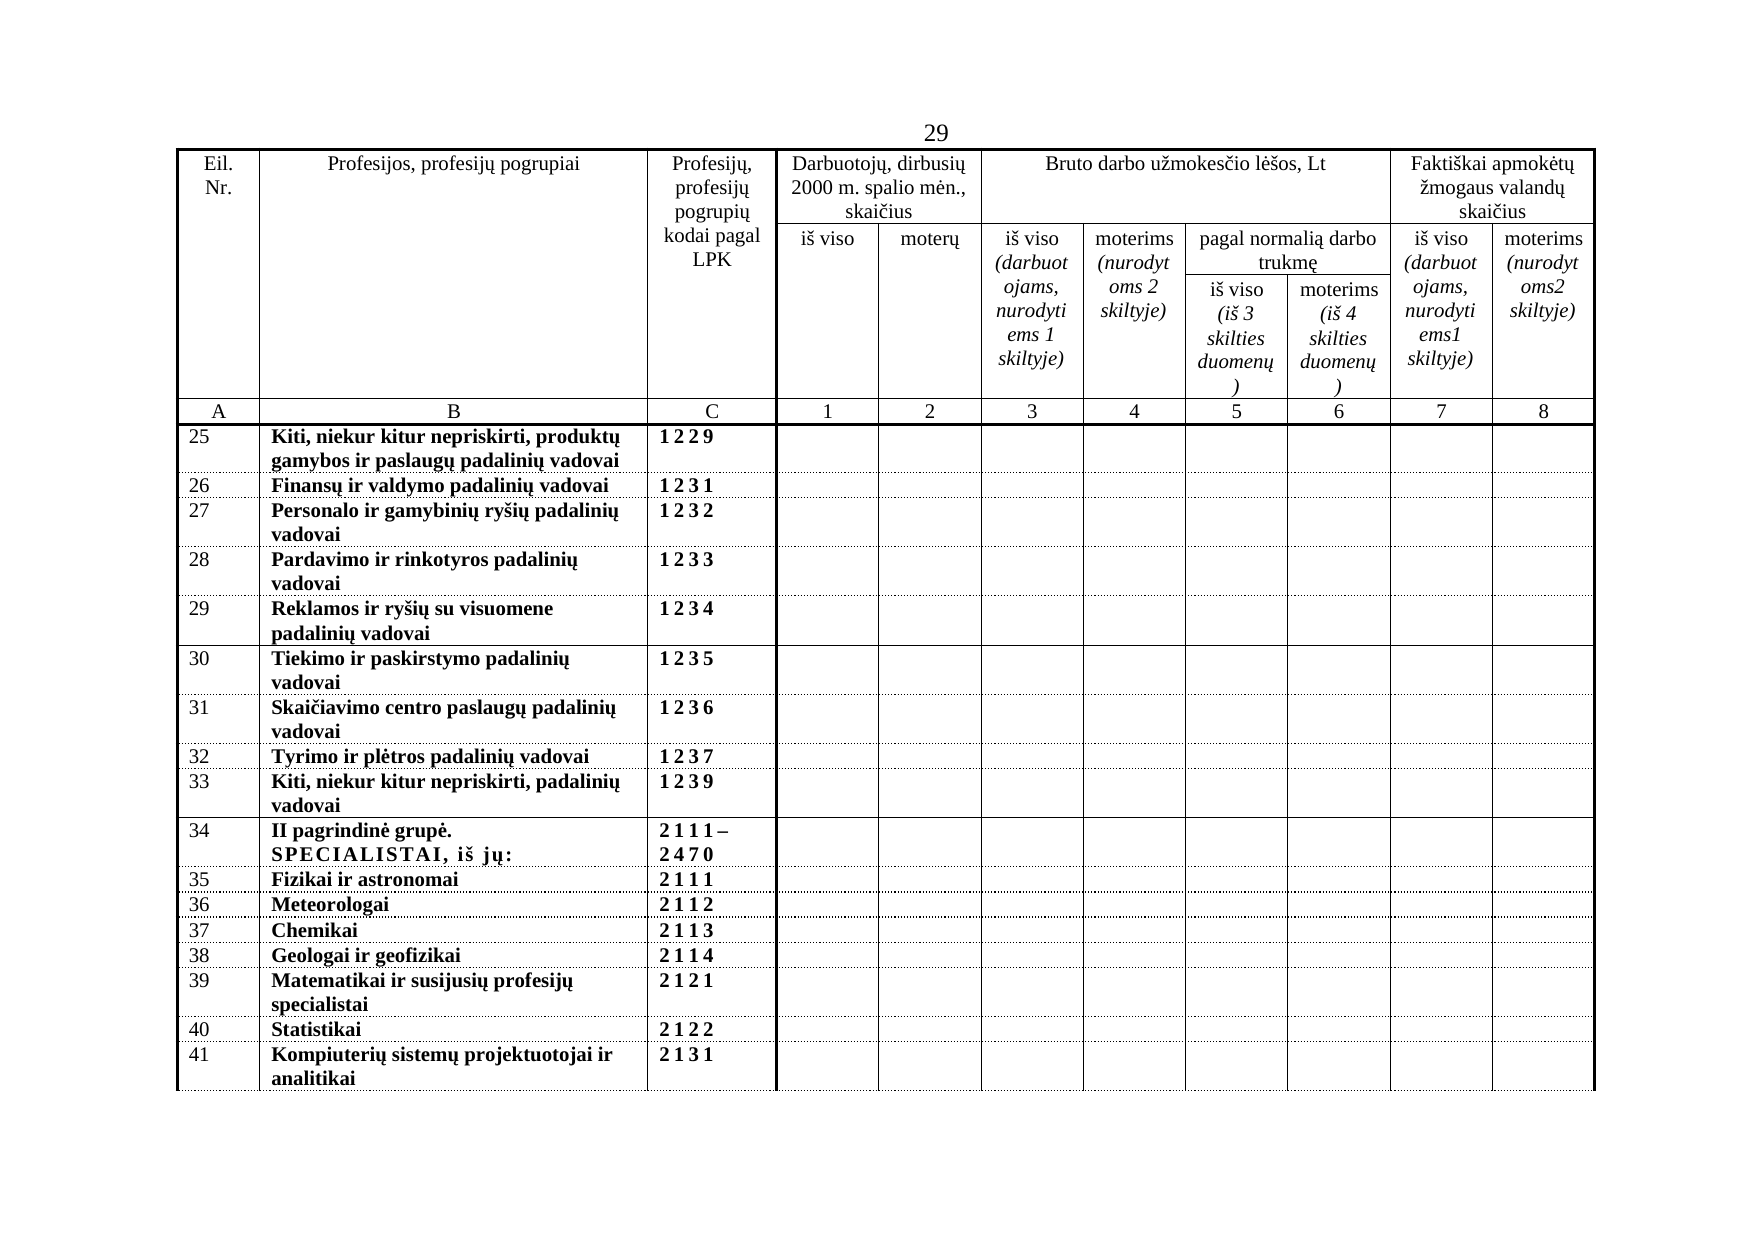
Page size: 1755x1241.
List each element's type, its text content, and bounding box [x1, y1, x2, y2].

table_cell [982, 472, 1083, 497]
table_cell [1493, 546, 1593, 595]
table_cell [1391, 426, 1492, 472]
table_cell [1084, 426, 1185, 472]
table_cell [1288, 646, 1390, 694]
table_cell [1493, 472, 1593, 497]
table_cell [1493, 646, 1593, 694]
table_cell [778, 646, 878, 694]
table_cell [1391, 497, 1492, 546]
table_cell Finansų ir valdymo padalinių vadovai [260, 472, 647, 497]
table_cell [879, 1016, 981, 1041]
table_cell [1391, 694, 1492, 743]
table_cell [1288, 866, 1390, 891]
table_cell [1186, 472, 1287, 497]
table_cell [1391, 743, 1492, 768]
table_cell [982, 916, 1083, 942]
table_cell [1288, 694, 1390, 743]
table_cell [879, 818, 981, 866]
table_cell 7 [1391, 399, 1492, 423]
table_cell 8 [1493, 399, 1593, 423]
table_cell [1288, 916, 1390, 942]
table_cell 1232 [648, 497, 775, 546]
table_cell [982, 497, 1083, 546]
table_cell [778, 497, 878, 546]
table_cell [1186, 743, 1287, 768]
table_cell [1186, 891, 1287, 916]
table_cell [1186, 426, 1287, 472]
table_cell [1288, 1016, 1390, 1041]
table_cell [1186, 1016, 1287, 1041]
table_cell [1391, 916, 1492, 942]
table_cell Meteorologai [260, 891, 647, 916]
table_cell [1493, 595, 1593, 644]
table_cell [1084, 866, 1185, 891]
table_cell 39 [179, 967, 259, 1016]
table_cell [1084, 546, 1185, 595]
table_cell iš viso (iš 3 skilties duomenų) [1186, 275, 1287, 398]
table_cell [879, 472, 981, 497]
table_cell [1084, 818, 1185, 866]
table_cell Matematikai ir susijusių profesijų specialistai [260, 967, 647, 1016]
table_cell 41 [179, 1041, 259, 1090]
table_cell 28 [179, 546, 259, 595]
table_cell [1391, 891, 1492, 916]
table_cell iš viso [778, 224, 878, 398]
table_cell [1391, 546, 1492, 595]
table_cell [879, 546, 981, 595]
table_cell 35 [179, 866, 259, 891]
table_cell [1391, 595, 1492, 644]
table_cell [1084, 967, 1185, 1016]
table_cell [982, 1016, 1083, 1041]
table_cell 2113 [648, 916, 775, 942]
table_cell [879, 1041, 981, 1090]
table_cell [778, 866, 878, 891]
table_cell [1084, 497, 1185, 546]
table_cell 5 [1186, 399, 1287, 423]
table_cell [982, 646, 1083, 694]
table_cell [879, 866, 981, 891]
table_cell [1084, 595, 1185, 644]
table_cell [1493, 942, 1593, 967]
table_cell moterims (iš 4 skilties duomenų) [1288, 275, 1390, 398]
table_cell [1391, 942, 1492, 967]
table_header Profesijų, profesijų pogrupių kodai pagal LPK [648, 151, 775, 398]
table_cell [1186, 768, 1287, 817]
table_cell 4 [1084, 399, 1185, 423]
table_cell 38 [179, 942, 259, 967]
table_cell Kiti, niekur kitur nepriskirti, produktų gamybos ir paslaugų padalinių vadovai [260, 426, 647, 472]
table_cell 33 [179, 768, 259, 817]
table_cell [1084, 1041, 1185, 1090]
table_cell Tiekimo ir paskirstymo padalinių vadovai [260, 646, 647, 694]
table_cell [1288, 595, 1390, 644]
table_cell [982, 595, 1083, 644]
table_cell Statistikai [260, 1016, 647, 1041]
table_cell [1493, 1041, 1593, 1090]
table_cell [982, 967, 1083, 1016]
table_cell [1084, 646, 1185, 694]
table_cell [1186, 916, 1287, 942]
table_cell 1236 [648, 694, 775, 743]
table_cell [1084, 916, 1185, 942]
table_cell 2122 [648, 1016, 775, 1041]
table_cell [1493, 967, 1593, 1016]
table_cell [982, 768, 1083, 817]
table_cell [1288, 891, 1390, 916]
table_cell moterims (nurodytoms 2 skiltyje) [1084, 224, 1185, 398]
table_cell [1186, 646, 1287, 694]
table_cell 26 [179, 472, 259, 497]
table_cell [778, 768, 878, 817]
table_cell C [648, 399, 775, 423]
table_cell Chemikai [260, 916, 647, 942]
table_cell 3 [982, 399, 1083, 423]
table_cell [879, 967, 981, 1016]
table_cell [778, 818, 878, 866]
table_cell Kompiuterių sistemų projektuotojai ir analitikai [260, 1041, 647, 1090]
table_cell [982, 426, 1083, 472]
table_cell 31 [179, 694, 259, 743]
table_cell [982, 546, 1083, 595]
table_cell [778, 1041, 878, 1090]
table_cell [1084, 891, 1185, 916]
table_cell [1391, 1041, 1492, 1090]
table_cell [778, 942, 878, 967]
table_cell [879, 595, 981, 644]
table_cell [778, 743, 878, 768]
table_cell 2131 [648, 1041, 775, 1090]
table_cell [1288, 497, 1390, 546]
table_cell pagal normalią darbo trukmę [1186, 224, 1390, 274]
table_cell 1233 [648, 546, 775, 595]
table_cell [982, 694, 1083, 743]
table_cell [1288, 546, 1390, 595]
table_cell 1237 [648, 743, 775, 768]
table_cell [1186, 1041, 1287, 1090]
table_cell [1186, 818, 1287, 866]
table_cell Personalo ir gamybinių ryšių padalinių vadovai [260, 497, 647, 546]
table_cell [778, 891, 878, 916]
table_cell [1493, 694, 1593, 743]
table_cell [1186, 595, 1287, 644]
table_cell 2121 [648, 967, 775, 1016]
table_cell [879, 694, 981, 743]
table_cell [1288, 426, 1390, 472]
table_cell [1391, 866, 1492, 891]
table_cell [879, 426, 981, 472]
table_cell moterims (nurodytoms2 skiltyje) [1493, 224, 1593, 398]
table_cell 1229 [648, 426, 775, 472]
table_cell [879, 768, 981, 817]
table_cell 1235 [648, 646, 775, 694]
table_cell 40 [179, 1016, 259, 1041]
table_cell [1493, 1016, 1593, 1041]
table_cell 2111–2470 [648, 818, 775, 866]
table_cell II pagrindinė grupė. SPECIALISTAI, iš jų: [260, 818, 647, 866]
table_cell [1186, 694, 1287, 743]
table_cell [778, 916, 878, 942]
table_cell [982, 891, 1083, 916]
table_cell [1391, 472, 1492, 497]
table_cell [1084, 694, 1185, 743]
table_cell [1084, 768, 1185, 817]
table_cell [1288, 1041, 1390, 1090]
table_cell 2 [879, 399, 981, 423]
table_cell 1234 [648, 595, 775, 644]
table_cell [778, 1016, 878, 1041]
table_cell 32 [179, 743, 259, 768]
table_cell [1084, 743, 1185, 768]
table_cell 1239 [648, 768, 775, 817]
table_header Bruto darbo užmokesčio lėšos, Lt [982, 151, 1390, 223]
table_cell [982, 942, 1083, 967]
table_cell [1493, 768, 1593, 817]
table_cell 1 [778, 399, 878, 423]
table_cell Fizikai ir astronomai [260, 866, 647, 891]
table_cell [982, 866, 1083, 891]
table_cell [879, 743, 981, 768]
table_cell [1391, 967, 1492, 1016]
table_cell 2112 [648, 891, 775, 916]
table_cell [1288, 472, 1390, 497]
table_cell Kiti, niekur kitur nepriskirti, padalinių vadovai [260, 768, 647, 817]
table_cell [778, 694, 878, 743]
table_cell Pardavimo ir rinkotyros padalinių vadovai [260, 546, 647, 595]
table_cell [1493, 891, 1593, 916]
table_cell [1186, 866, 1287, 891]
table_cell [982, 743, 1083, 768]
table_header Darbuotojų, dirbusių 2000 m. spalio mėn., skaičius [778, 151, 981, 223]
table_cell moterų [879, 224, 981, 398]
table_cell [1288, 768, 1390, 817]
table_cell [778, 595, 878, 644]
table_cell [1288, 967, 1390, 1016]
table_cell Reklamos ir ryšių su visuomene padalinių vadovai [260, 595, 647, 644]
table_cell [1391, 1016, 1492, 1041]
table_cell 25 [179, 426, 259, 472]
table_cell 34 [179, 818, 259, 866]
table_cell [1288, 743, 1390, 768]
table_cell 29 [179, 595, 259, 644]
table_cell [879, 497, 981, 546]
table_cell 37 [179, 916, 259, 942]
table_cell [1084, 1016, 1185, 1041]
table_cell B [260, 399, 647, 423]
table_cell [982, 818, 1083, 866]
table_cell 1231 [648, 472, 775, 497]
table_cell 27 [179, 497, 259, 546]
table_cell [778, 472, 878, 497]
table_cell [778, 967, 878, 1016]
table_cell Tyrimo ir plėtros padalinių vadovai [260, 743, 647, 768]
table_cell [879, 942, 981, 967]
table_cell [1493, 916, 1593, 942]
table_cell [1186, 546, 1287, 595]
table_cell [1084, 472, 1185, 497]
table_cell [1288, 942, 1390, 967]
table_cell [982, 1041, 1083, 1090]
table_header Faktiškai apmokėtų žmogaus valandų skaičius [1391, 151, 1593, 223]
table_cell [879, 891, 981, 916]
table_cell 30 [179, 646, 259, 694]
table_cell [1288, 818, 1390, 866]
table_cell Skaičiavimo centro paslaugų padalinių vadovai [260, 694, 647, 743]
table_cell Geologai ir geofizikai [260, 942, 647, 967]
table_cell iš viso (darbuotojams, nurodytiems 1 skiltyje) [982, 224, 1083, 398]
table_cell [1186, 497, 1287, 546]
table_cell A [179, 399, 259, 423]
table_cell [778, 546, 878, 595]
table_cell [1493, 497, 1593, 546]
table_cell [879, 646, 981, 694]
table_cell [1391, 646, 1492, 694]
table_cell iš viso (darbuotojams, nurodytiems1 skiltyje) [1391, 224, 1492, 398]
table_cell [1391, 768, 1492, 817]
table_cell [1493, 866, 1593, 891]
table_cell [1186, 967, 1287, 1016]
table_cell [1391, 818, 1492, 866]
table_cell 6 [1288, 399, 1390, 423]
table_header Eil. Nr. [179, 151, 259, 398]
table_cell [1493, 818, 1593, 866]
table_cell [1493, 743, 1593, 768]
table_cell [879, 916, 981, 942]
table_cell [1493, 426, 1593, 472]
table_cell 2111 [648, 866, 775, 891]
table_header Profesijos, profesijų pogrupiai [260, 151, 647, 398]
table_cell 36 [179, 891, 259, 916]
table_cell [778, 426, 878, 472]
table_cell [1084, 942, 1185, 967]
table_cell 2114 [648, 942, 775, 967]
table_cell [1186, 942, 1287, 967]
